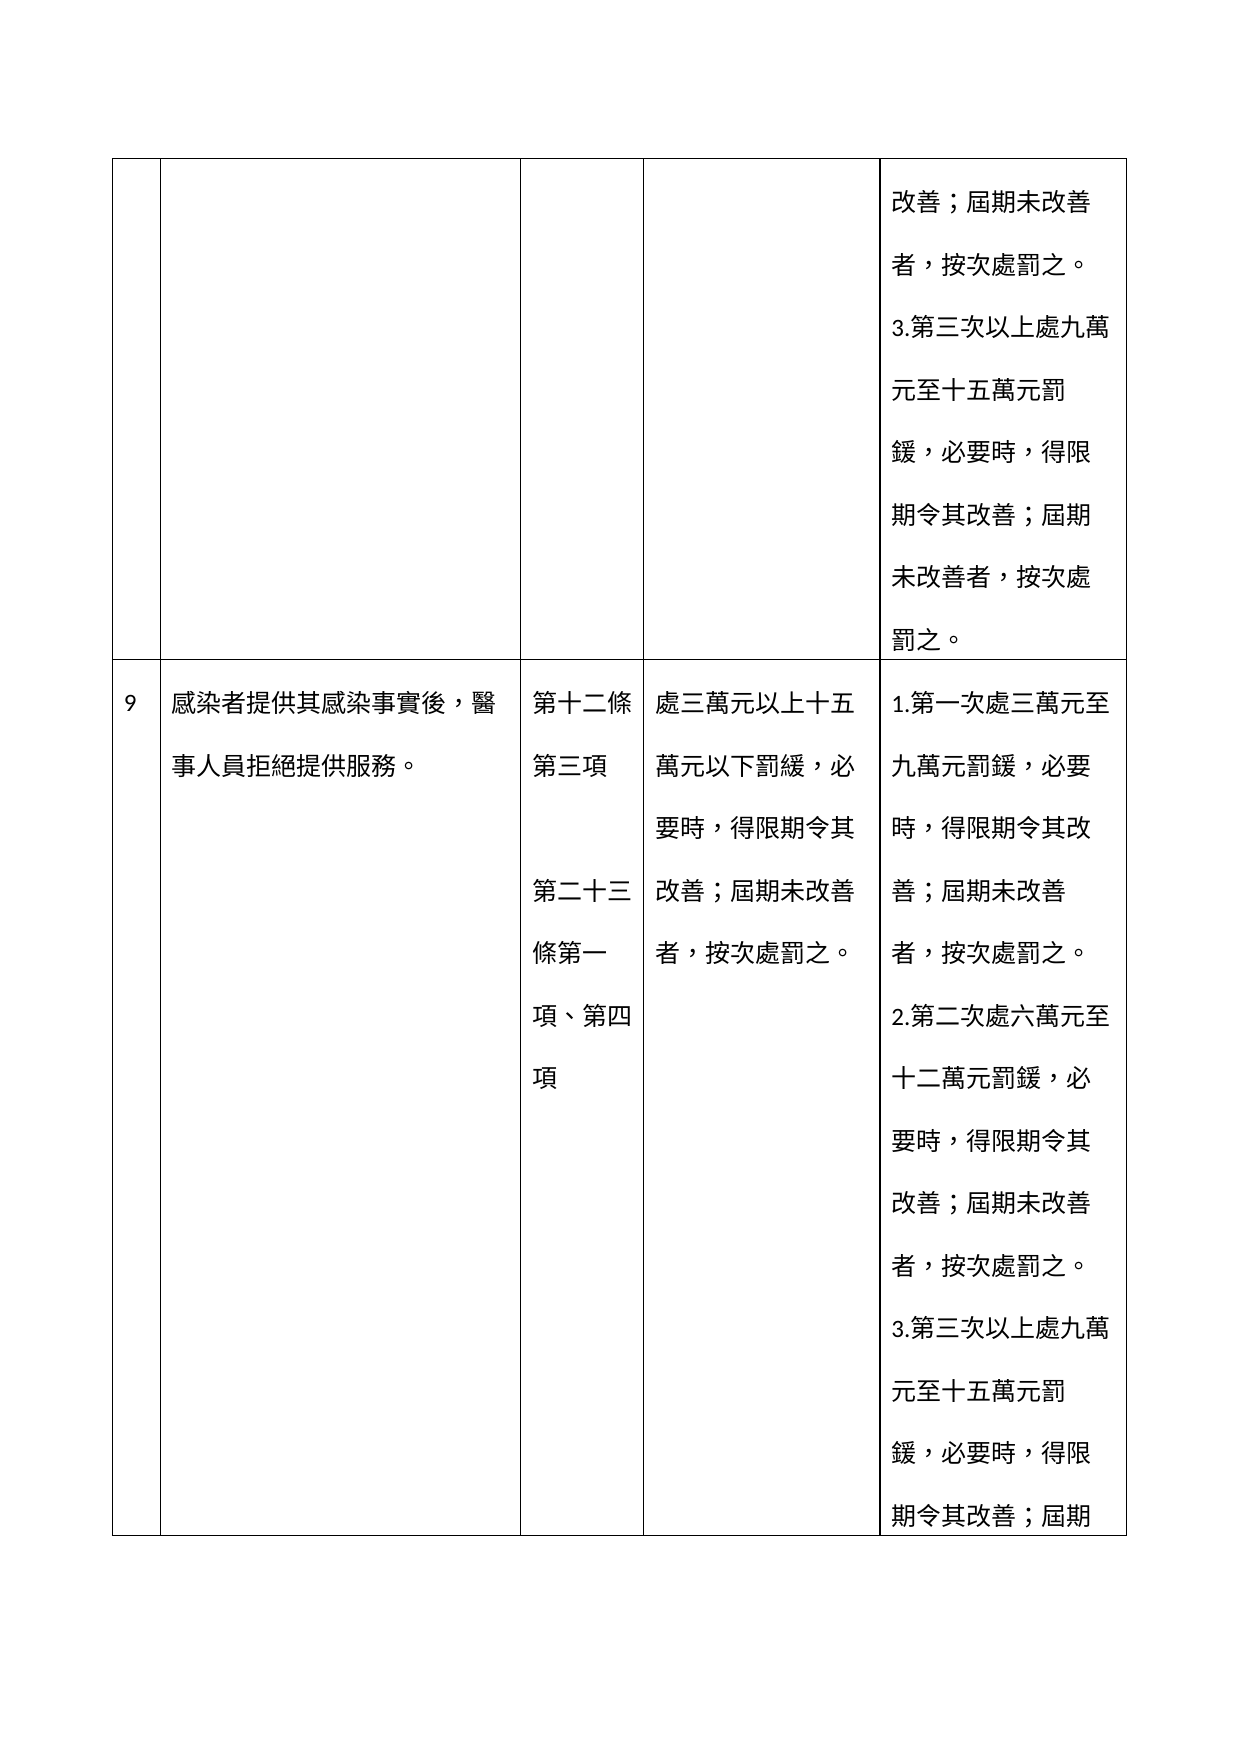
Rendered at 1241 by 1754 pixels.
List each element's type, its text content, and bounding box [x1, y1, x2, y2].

table_cell [161, 159, 520, 659]
table_cell 感染者提供其感染事實後，醫事人員拒絕提供服務。 [161, 660, 520, 1535]
table_cell 第十二條第三項 第二十三條第一項、第四項 [521, 660, 643, 1535]
table_cell 改善；屆期未改善者，按次處罰之。 3.第三次以上處九萬元至十五萬元罰鍰，必要時，得限期令其改善；屆期未改善者，按次處罰之。 [881, 159, 1126, 659]
table_cell 1.第一次處三萬元至九萬元罰鍰，必要時，得限期令其改善；屆期未改善者，按次處罰之。 2.第二次處六萬元至十二萬元罰鍰，必要時，得限期令其改善；屆期未改善者，按次處罰之。 3.第三次以上處九萬元至十五萬元罰鍰，必要時，得限期令其改善；屆期 [881, 660, 1126, 1535]
table_cell [644, 159, 879, 659]
table_cell [113, 159, 160, 659]
table_cell 9 [113, 660, 160, 1535]
table_cell 處三萬元以上十五萬元以下罰緩，必要時，得限期令其改善；屆期未改善者，按次處罰之。 [644, 660, 879, 1535]
table_cell [521, 159, 643, 659]
